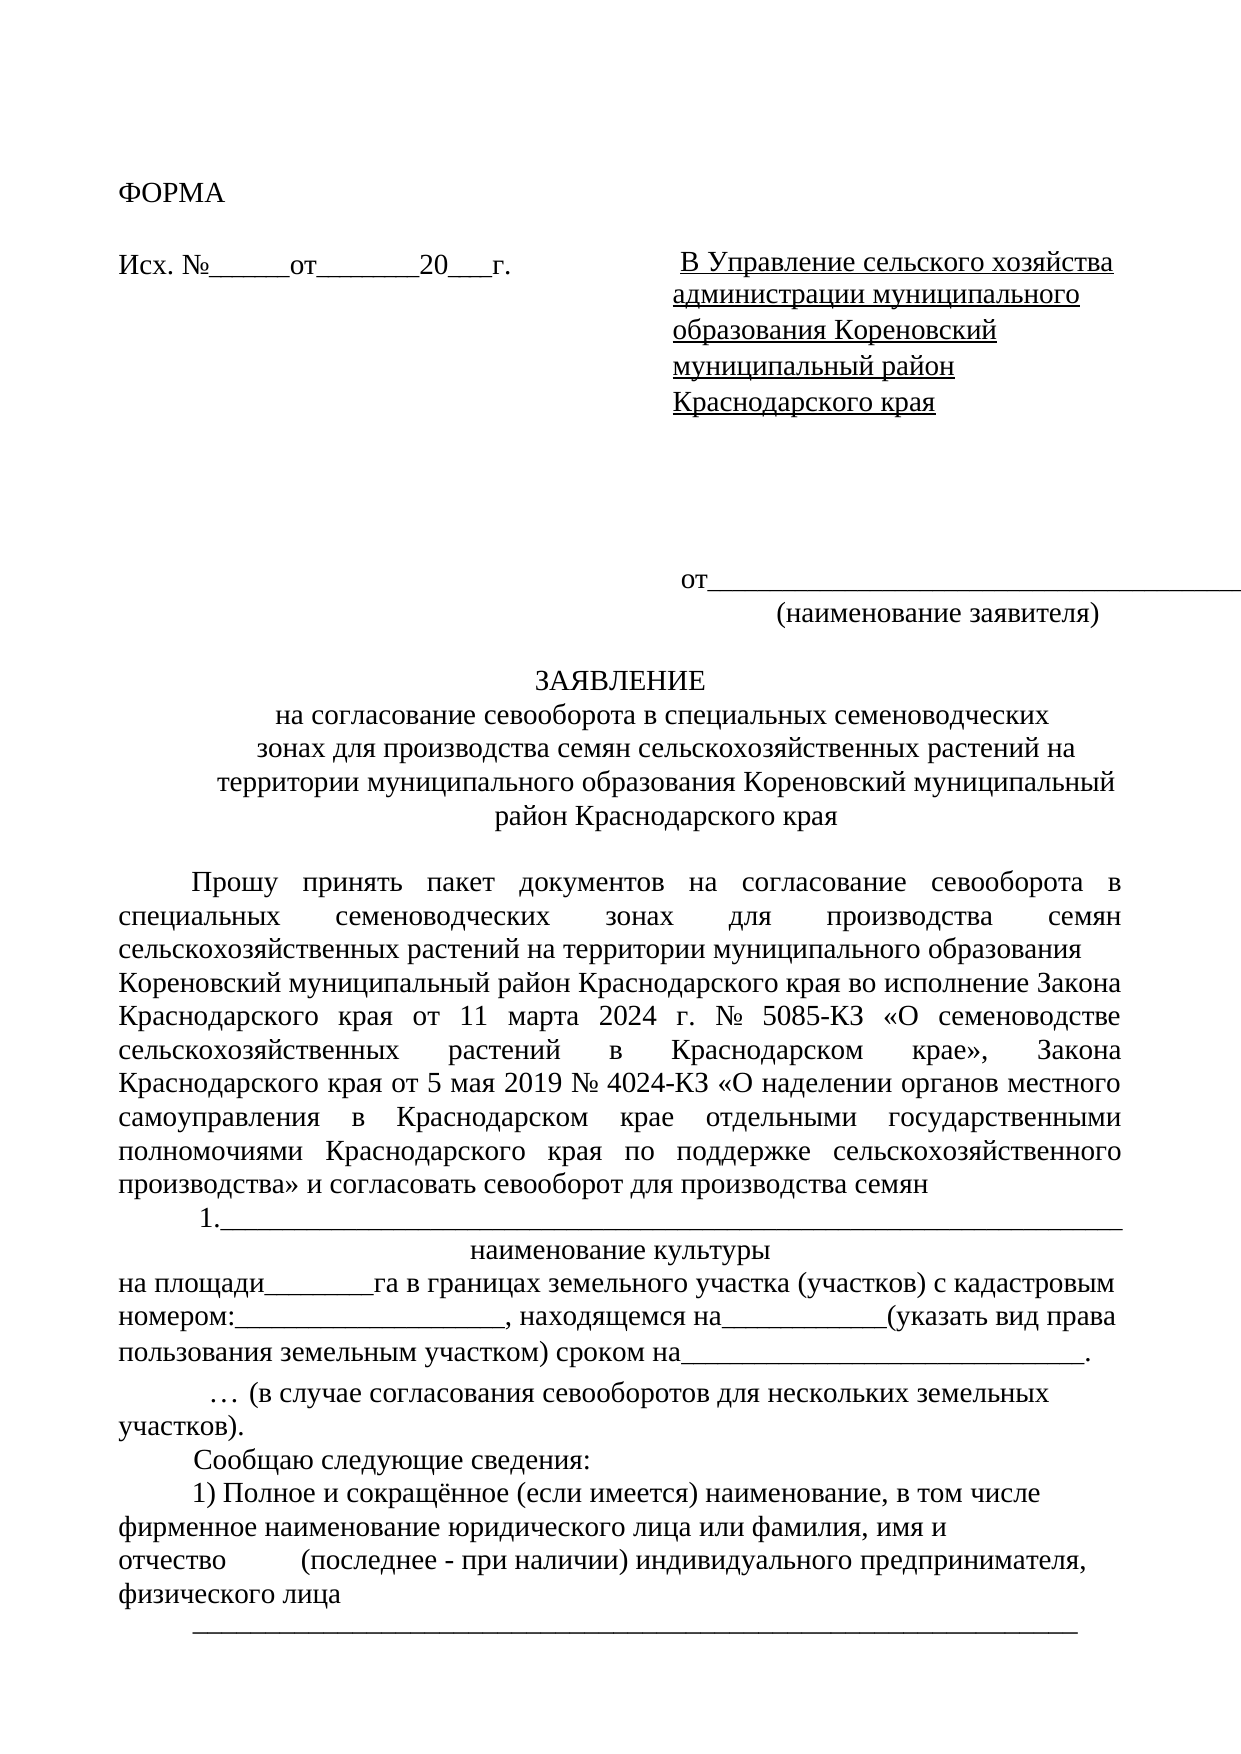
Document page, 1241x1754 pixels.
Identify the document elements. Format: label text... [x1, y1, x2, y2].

text 1. [118, 1200, 1122, 1234]
text от [681, 562, 1122, 595]
text _____________________________________________________________ [193, 1610, 1122, 1635]
text (наименование заявителя) [776, 596, 1122, 629]
text Сообщаю следующие сведения: [193, 1442, 1122, 1476]
text ... (в случае согласования севооборотов для нескольких земельных участков). [118, 1375, 1122, 1442]
text на согласование севооборота в специальных семеноводческих [210, 698, 1122, 731]
text пользования земельным участком) сроком на . [118, 1335, 1122, 1368]
text на площади га в границах земельного участка (участков) с кадастровым [118, 1266, 1122, 1299]
text Прошу принять пакет документов на согласование севооборота в специальных семеноводческих зонах для производства семян сельскохозяйственных растений на территории муниципального образования [118, 865, 1122, 965]
text номером: , находящемся на (указать вид права [118, 1300, 1122, 1332]
text ФОРМА [118, 175, 1122, 209]
table_header Исх. № от 20 г. [118, 245, 672, 418]
text 1) Полное и сокращённое (если имеется) наименование, в том числе фирменное наименование юридического лица или фамилия, имя и отчество (последнее - при наличии) индивидуального предпринимателя, физического лица [118, 1476, 1122, 1610]
text ЗАЯВЛЕНИЕ [118, 664, 1122, 698]
table_header В Управление сельского хозяйства администрации муниципального образования Кореновский муниципальный район Краснодарского края [673, 245, 1122, 418]
text зонах для производства семян сельскохозяйственных растений на территории муниципального образования Кореновский муниципальный район Краснодарского края [210, 731, 1122, 832]
text Кореновский муниципальный район Краснодарского края во исполнение Закона Краснодарского края от 11 марта 2024 г. № 5085-КЗ «О семеноводстве сельскохозяйственных растений в Краснодарском крае», Закона Краснодарского края от 5 мая 2019 № 4024-КЗ «О наделении органов местного самоуправления в Краснодарском крае отдельными государственными полномочиями Краснодарского края по поддержке сельскохозяйственного производства» и согласовать севооборот для производства семян [118, 965, 1122, 1200]
text наименование культуры [118, 1234, 1122, 1266]
